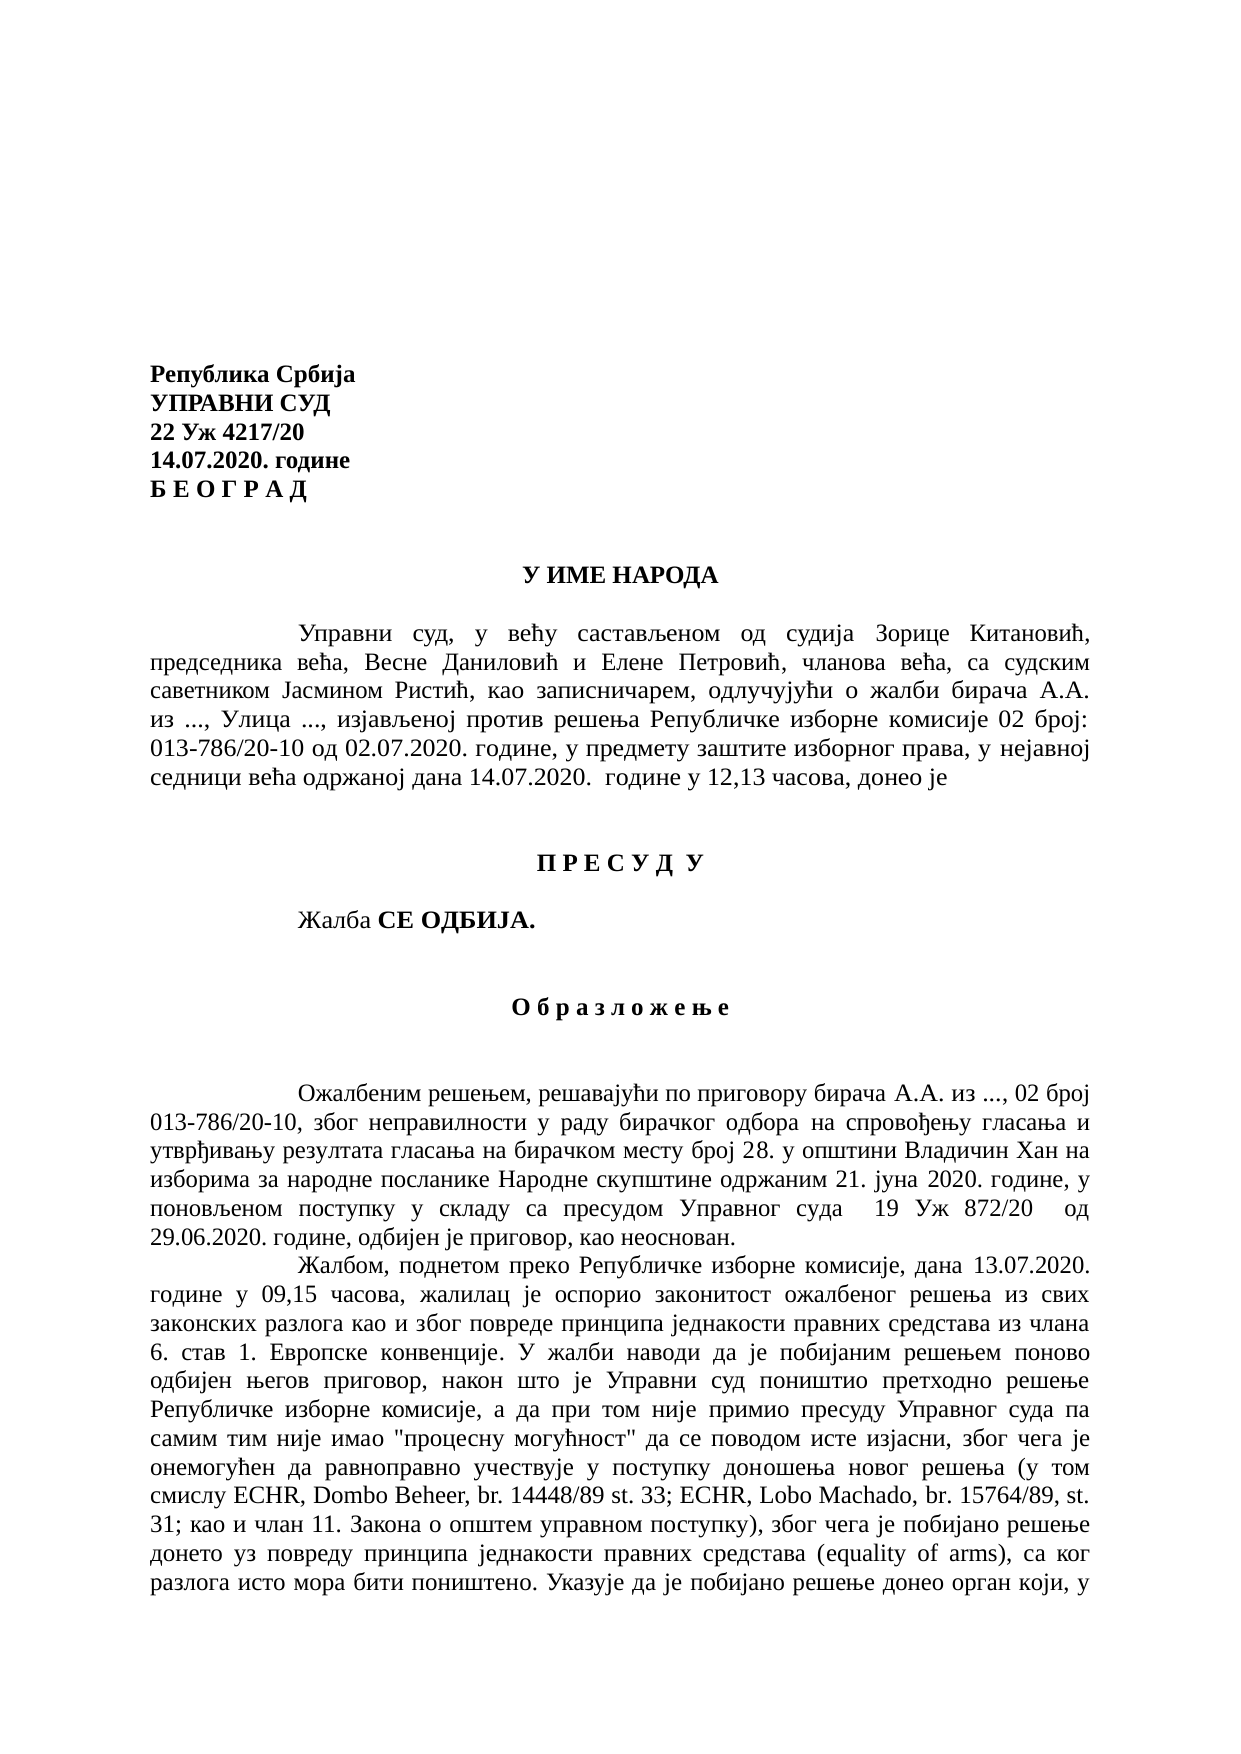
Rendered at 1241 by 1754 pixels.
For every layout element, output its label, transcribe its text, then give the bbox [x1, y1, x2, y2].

text Жалбом, поднетом преко Републичке изборне комисије, дана 13.07.2020. године у 09,15 часова, жалилац је оспорио законитост ожалбеног решења из свих законских разлога као и због повреде принципа једнакости правних средстава из члана 6. став 1. Европске конвенције. У жалби наводи да је побијаним решењем поново одбијен његов приговор, након што је Управни суд поништио претходно решење Републичке изборне комисије, а да при том није примио пресуду Управног суда па самим тим није имао "процесну могућност" да се поводом исте изјасни, због чега је онемогућен да равноправно учествује у поступку доношења новог решења (у том смислу ECHR, Dombo Beheer, br. 14448/89 st. 33; ECHR, Lobo Machado, br. 15764/89, st. 31; као и члан 11. Закона о општем управном поступку), због чега је побијано решење донето уз повреду принципа једнакости правних средстава (equality of arms), са ког разлога исто мора бити поништено. Указује да је побијано решење донео орган који, у [150, 1250, 1090, 1595]
text Управни суд, у већу састављеном од судија Зорице Китановић, председника већа, Весне Даниловић и Елене Петровић, чланова већа, са судским саветником Јасмином Ристић, као записничарем, одлучујући о жалби бирача A.A. из ..., Улица ..., изјављеној против решења Републичке изборне комисије 02 број: 013-786/20-10 од 02.07.2020. године, у предмету заштите изборног права, у нејавној седници већа одржаној дана 14.07.2020. године у 12,13 часова, донео је [150, 618, 1090, 790]
text Ожалбеним решењем, решавајући по приговору бирача A.A. из ..., 02 број 013-786/20-10, због неправилности у раду бирачког одбора на спровођењу гласања и утврђивању резултата гласања на бирачком месту број 28. у општини Владичин Хан на изборима за народне посланике Народне скупштине одржаним 21. јуна 2020. године, у поновљеном поступку у складу са пресудом Управног суда 19 Уж 872/20 од 29.06.2020. године, одбијен је приговор, као неоснован. [150, 1078, 1090, 1250]
text УПРАВНИ СУД [150, 388, 1090, 417]
text Република Србија [150, 148, 1090, 388]
text П Р Е С У Д У [150, 848, 1090, 877]
text 14.07.2020. године [150, 445, 1090, 474]
text О б р а з л о ж е њ е [150, 992, 1090, 1020]
text 22 Уж 4217/20 [150, 417, 1090, 445]
text Жалба СЕ ОДБИЈА. [150, 905, 1090, 934]
text Б Е О Г Р А Д [150, 474, 1090, 503]
text У ИМЕ НАРОДА [150, 560, 1090, 589]
